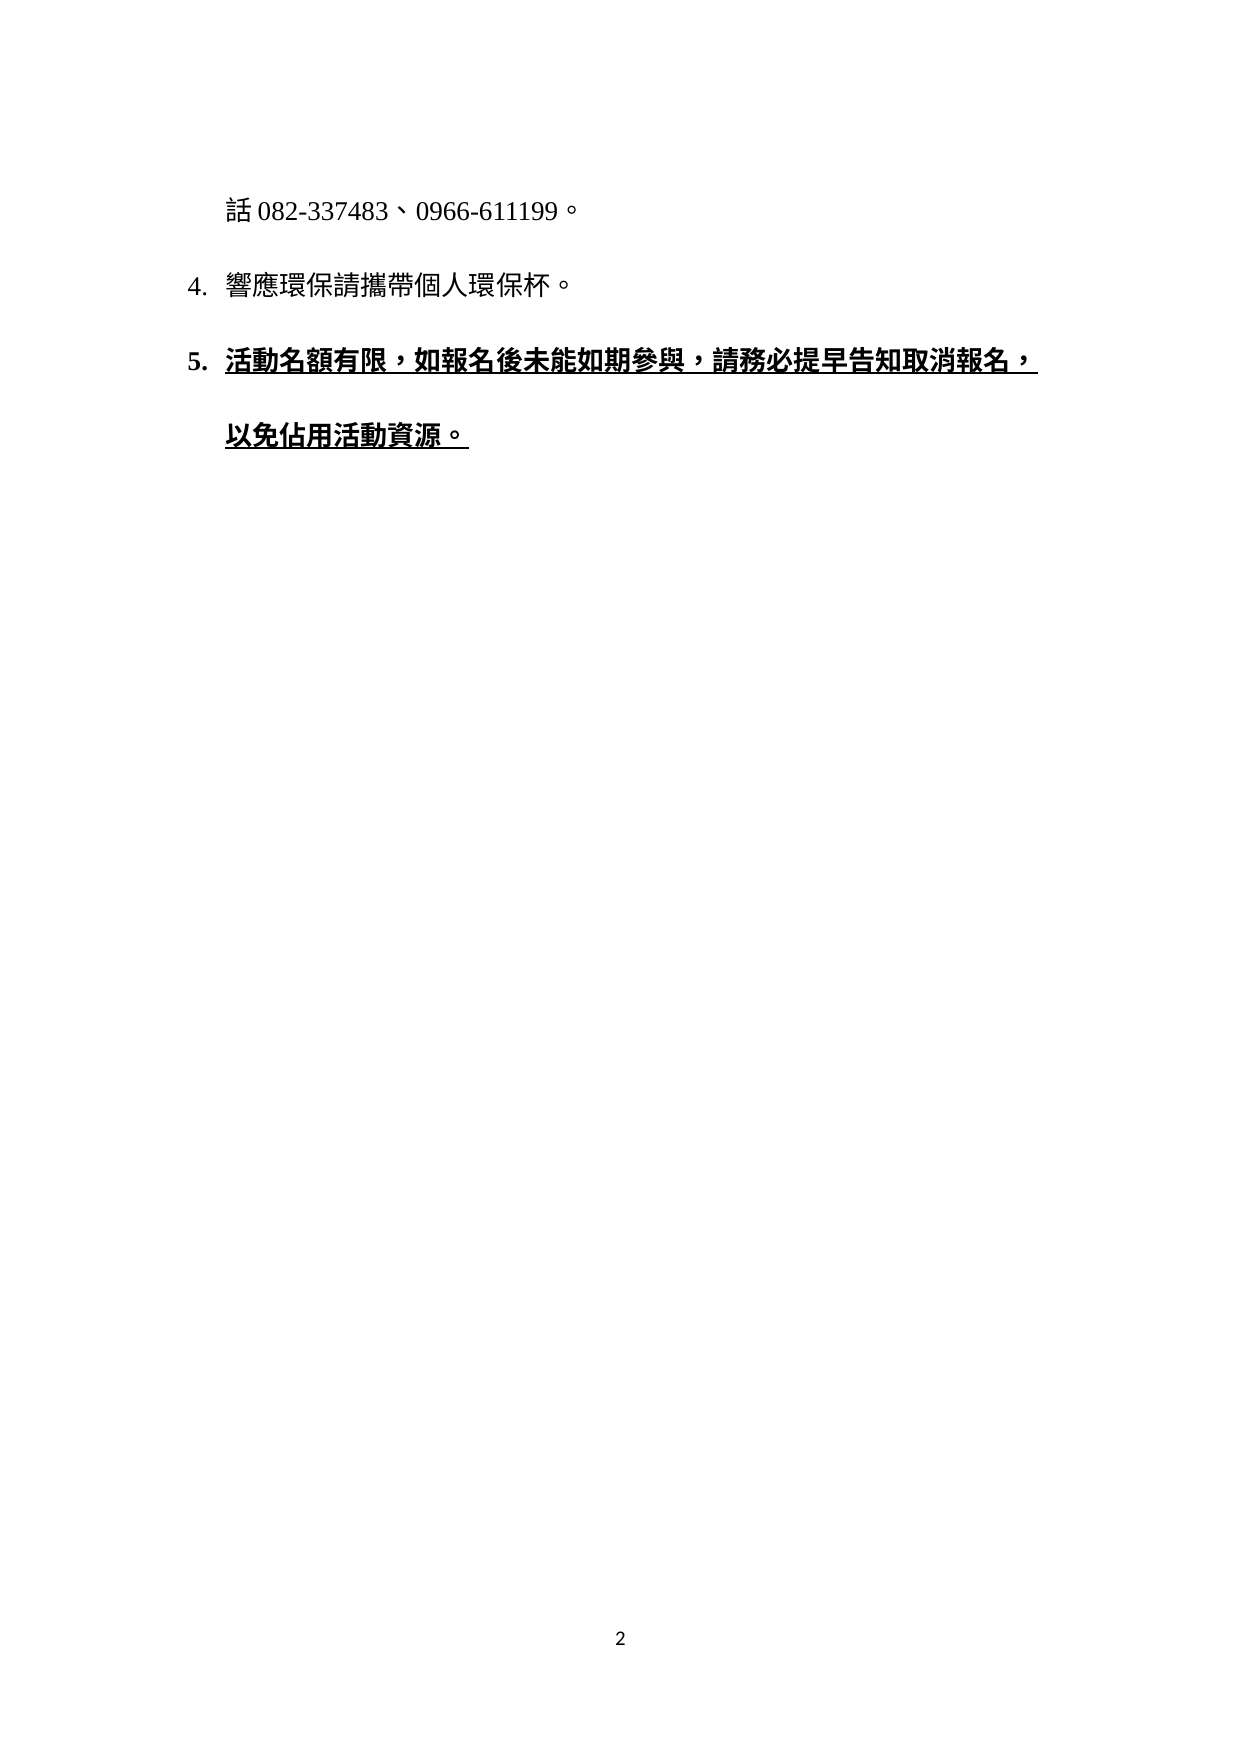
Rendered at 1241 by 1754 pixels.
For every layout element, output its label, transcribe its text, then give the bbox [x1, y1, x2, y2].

list 活動名額有限，如報名後未能如期參與，請務必提早告知取消報名，以免佔用活動資源。 [187, 314, 1053, 464]
list 話082-337483、0966-611199。 [187, 164, 1053, 239]
list 響應環保請攜帶個人環保杯。 [187, 239, 1053, 314]
